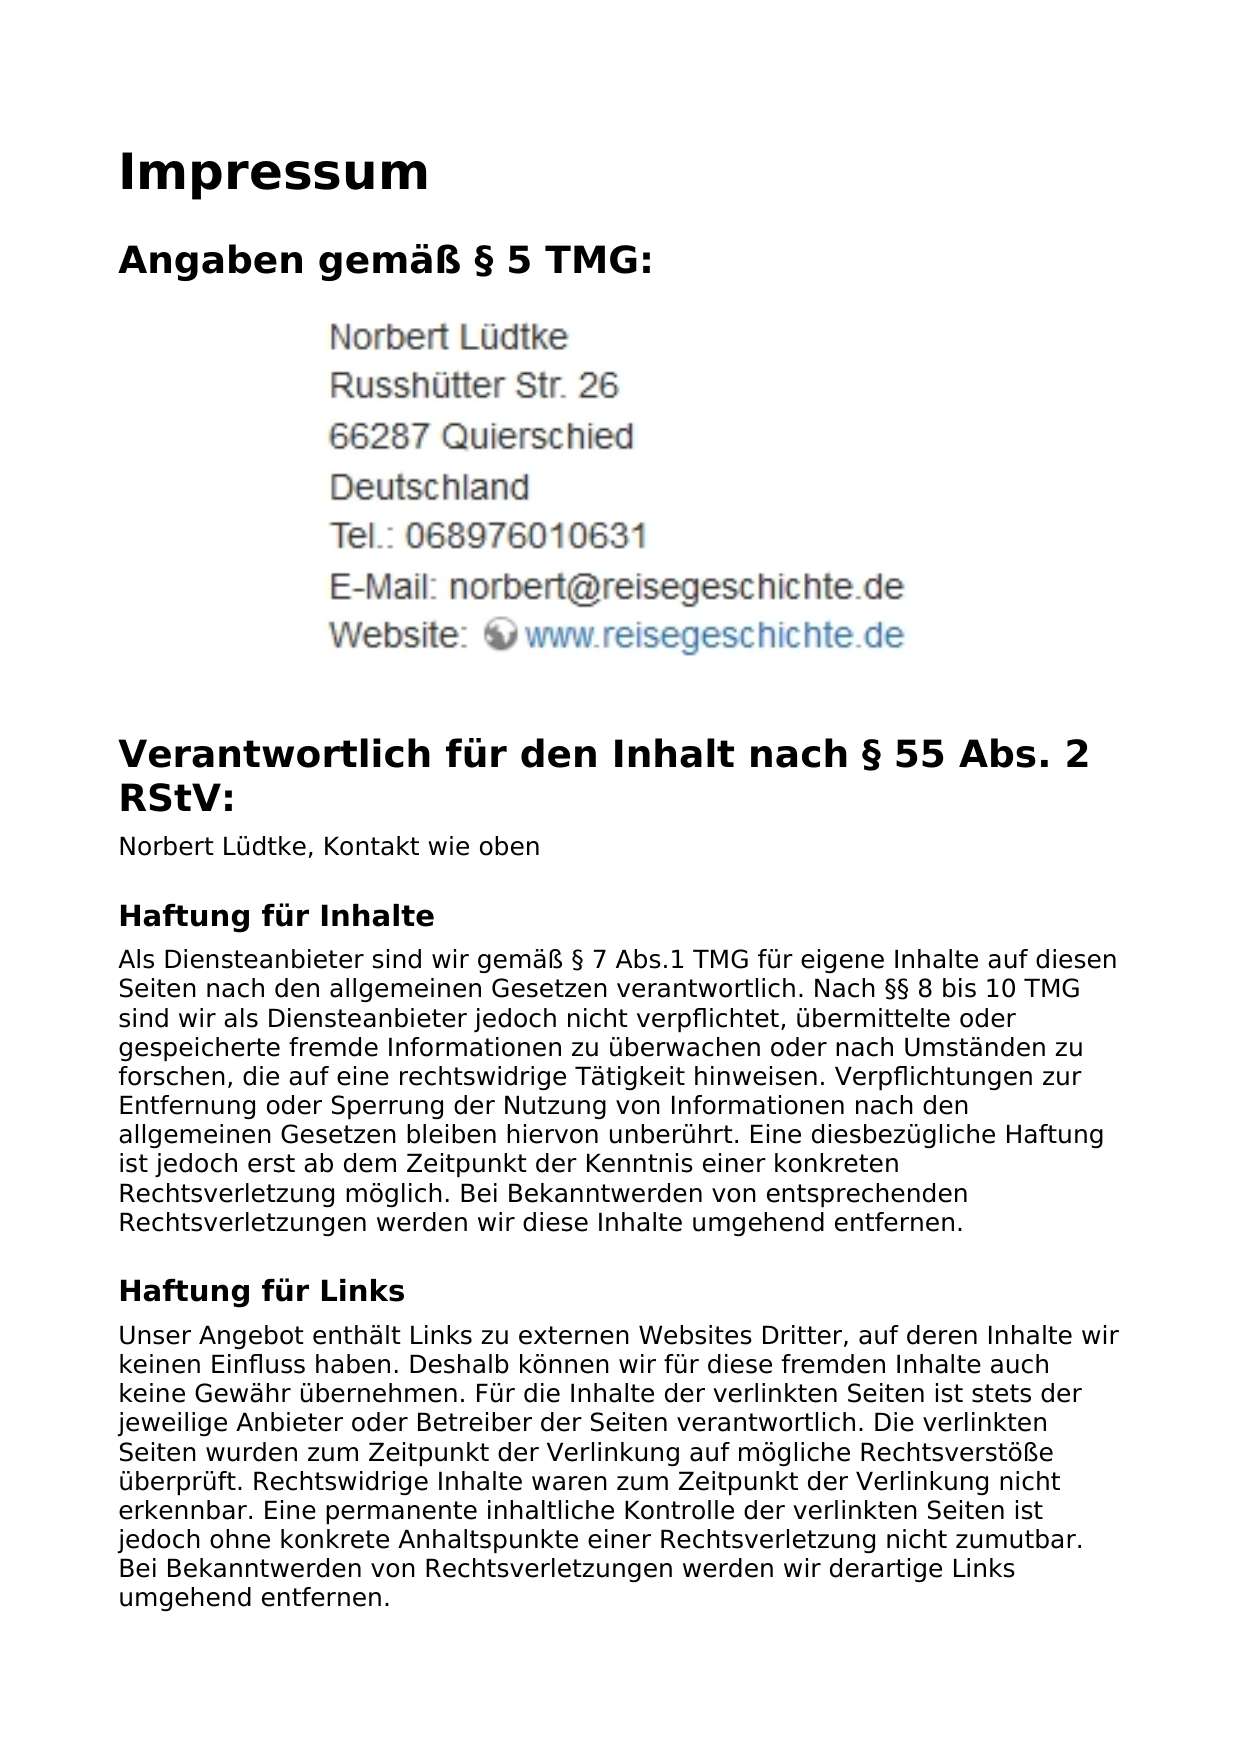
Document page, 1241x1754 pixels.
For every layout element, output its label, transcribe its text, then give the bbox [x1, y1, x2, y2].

text Unser Angebot enthält Links zu externen Websites Dritter, auf deren Inhalte wir keinen Einfluss haben. Deshalb können wir für diese fremden Inhalte auch keine Gewähr übernehmen. Für die Inhalte der verlinkten Seiten ist stets der jeweilige Anbieter oder Betreiber der Seiten verantwortlich. Die verlinkten Seiten wurden zum Zeitpunkt der Verlinkung auf mögliche Rechtsverstöße überprüft. Rechtswidrige Inhalte waren zum Zeitpunkt der Verlinkung nicht erkennbar. Eine permanente inhaltliche Kontrolle der verlinkten Seiten ist jedoch ohne konkrete Anhaltspunkte einer Rechtsverletzung nicht zumutbar. Bei Bekanntwerden von Rechtsverletzungen werden wir derartige Links umgehend entfernen. [118, 1321, 1122, 1613]
subtitle Angaben gemäß § 5 TMG: [118, 239, 1122, 282]
subtitle Haftung für Links [118, 1275, 1122, 1309]
subtitle Verantwortlich für den Inhalt nach § 55 Abs. 2 RStV: [118, 733, 1122, 820]
text Als Diensteanbieter sind wir gemäß § 7 Abs.1 TMG für eigene Inhalte auf diesen Seiten nach den allgemeinen Gesetzen verantwortlich. Nach §§ 8 bis 10 TMG sind wir als Diensteanbieter jedoch nicht verpflichtet, übermittelte oder gespeicherte fremde Informationen zu überwachen oder nach Umständen zu forschen, die auf eine rechtswidrige Tätigkeit hinweisen. Verpflichtungen zur Entfernung oder Sperrung der Nutzung von Informationen nach den allgemeinen Gesetzen bleiben hiervon unberührt. Eine diesbezügliche Haftung ist jedoch erst ab dem Zeitpunkt der Kenntnis einer konkreten Rechtsverletzung möglich. Bei Bekanntwerden von entsprechenden Rechtsverletzungen werden wir diese Inhalte umgehend entfernen. [118, 946, 1122, 1237]
text Norbert Lüdtke, Kontakt wie oben [118, 832, 1122, 862]
subtitle Haftung für Inhalte [118, 899, 1122, 933]
picture [307, 295, 933, 666]
subtitle Impressum [118, 143, 1122, 201]
